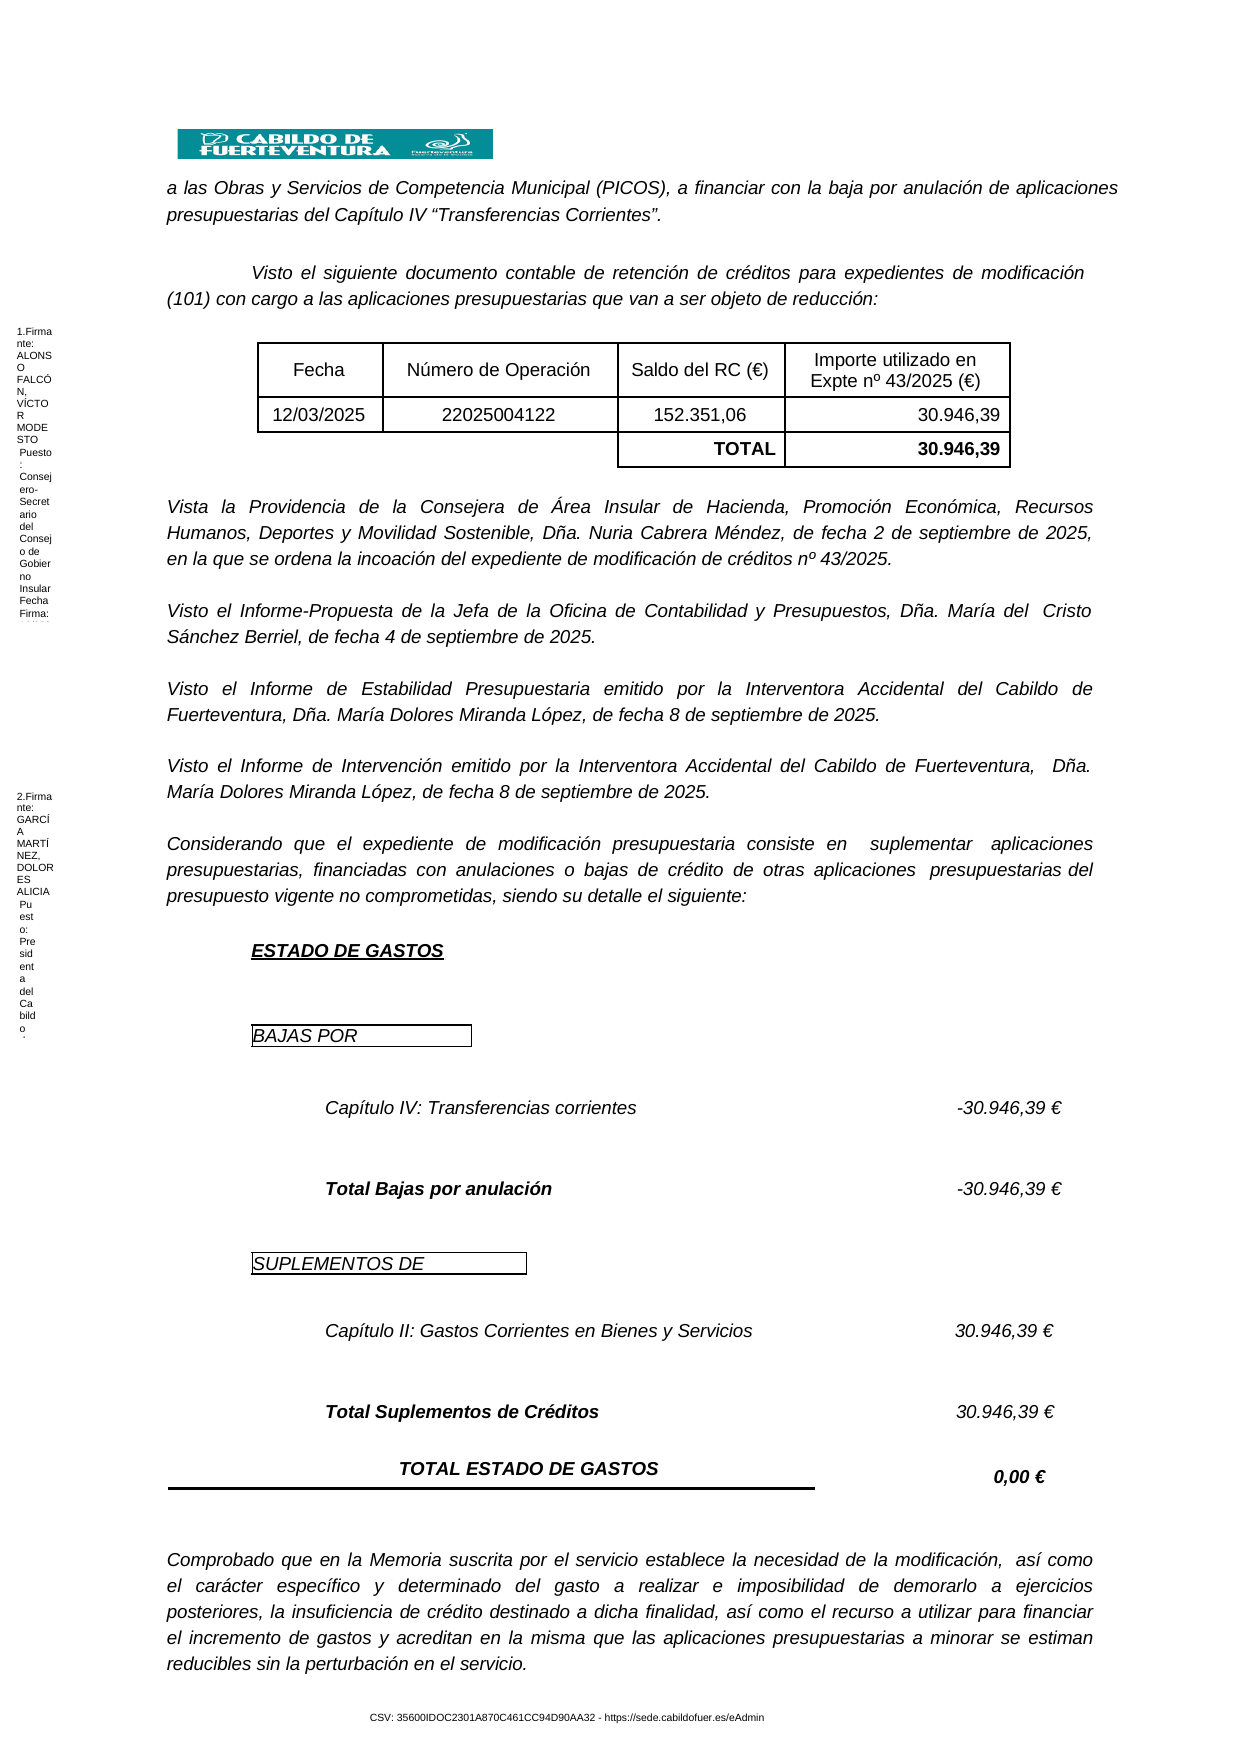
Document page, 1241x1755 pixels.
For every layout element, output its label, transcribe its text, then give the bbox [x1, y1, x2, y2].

text BAJAS POR ANULACIÓN [253, 1026, 471, 1046]
table_cell 152.351,06 [619, 398, 784, 431]
text a las Obras y Servicios de Competencia Municipal (PICOS), a financiar con la baja por anulación de aplicaciones presupuestarias del Capítulo IV “Transferencias Corrientes”. [167, 177, 1138, 226]
text SUPLEMENTOS DE CRÉDITOS [253, 1253, 526, 1273]
text Visto el Informe de Estabilidad Presupuestaria emitido por la Interventora Accidental del Cabildo de Fuerteventura, Dña. María Dolores Miranda López, de fecha 8 de septiembre de 2025. [167, 677, 1093, 725]
table_cell 30.946,39 [786, 398, 1009, 431]
text 1.Firmante: ALONSO FALCÓN, VÍCTOR MODESTO [17, 326, 54, 446]
text Comprobado que en la Memoria suscrita por el servicio establece la necesidad de la modificación, así como el carácter específico y determinado del gasto a realizar e imposibilidad de demorarlo a ejercicios posteriores, la insuficiencia de crédito destinado a dicha finalidad, así como el recurso a utilizar para financiar el incremento de gastos y acreditan en la misma que las aplicaciones presupuestarias a minorar se estiman reducibles sin la perturbación en el servicio. [167, 1549, 1093, 1674]
text Total Suplementos de Créditos 30.946,39 € [325, 1401, 1241, 1423]
text Capítulo II: Gastos Corrientes en Bienes y Servicios 30.946,39 € [325, 1320, 1241, 1342]
table_header Saldo del RC (€) [619, 344, 784, 396]
text 2.Firmante: GARCÍA MARTÍNEZ, DOLORES ALICIA [17, 790, 54, 898]
picture [364, 1704, 984, 1725]
text Visto el siguiente documento contable de retención de créditos para expedientes de modificación [251, 262, 1241, 283]
table_cell [258, 433, 617, 466]
text Visto el Informe de Intervención emitido por la Interventora Accidental del Cabildo de Fuerteventura, Dña. María Dolores Miranda López, de fecha 8 de septiembre de 2025. [167, 755, 1093, 802]
text Vista la Providencia de la Consejera de Área Insular de Hacienda, Promoción Económica, Recursos Humanos, Deportes y Movilidad Sostenible, Dña. Nuria Cabrera Méndez, de fecha 2 de septiembre de 2025, en la que se ordena la incoación del expediente de modificación de créditos nº 43/2025. [167, 496, 1093, 570]
text (101) con cargo a las aplicaciones presupuestarias que van a ser objeto de reducción: [167, 287, 1241, 309]
text Puesto: Consejero-Secretario del Consejo de Gobierno Insular Fecha Firma: 16/09/2025 09:48:00 [19, 446, 52, 621]
table_header Número de Operación [384, 344, 617, 396]
table_cell 30.946,39 [786, 433, 1009, 466]
table_header Fecha [259, 344, 382, 396]
table_cell 12/03/2025 [259, 398, 382, 431]
subtitle ESTADO DE GASTOS [251, 939, 1241, 961]
text Considerando que el expediente de modificación presupuestaria consiste en suplementar aplicaciones presupuestarias, financiadas con anulaciones o bajas de crédito de otras aplicaciones presupuestarias del presupuesto vigente no comprometidas, siendo su detalle el siguiente: [167, 833, 1093, 906]
text Puesto: Presidenta del Cabildo de Fuerteventura Fecha Firma: 16/09/2025 09:53:05 [19, 898, 36, 1038]
text 0,00 € [992, 1466, 1048, 1487]
text Visto el Informe-Propuesta de la Jefa de la Oficina de Contabilidad y Presupuestos, Dña. María del Cristo Sánchez Berriel, de fecha 4 de septiembre de 2025. [167, 600, 1093, 647]
picture [177, 129, 493, 159]
subtitle TOTAL ESTADO DE GASTOS [398, 1458, 660, 1479]
text Total Bajas por anulación -30.946,39 € [325, 1178, 1241, 1200]
table_cell 22025004122 [384, 398, 617, 431]
text Capítulo IV: Transferencias corrientes -30.946,39 € [325, 1097, 1241, 1118]
table_header Importe utilizado en Expte nº 43/2025 (€) [786, 344, 1009, 396]
table_cell TOTAL [619, 433, 784, 466]
